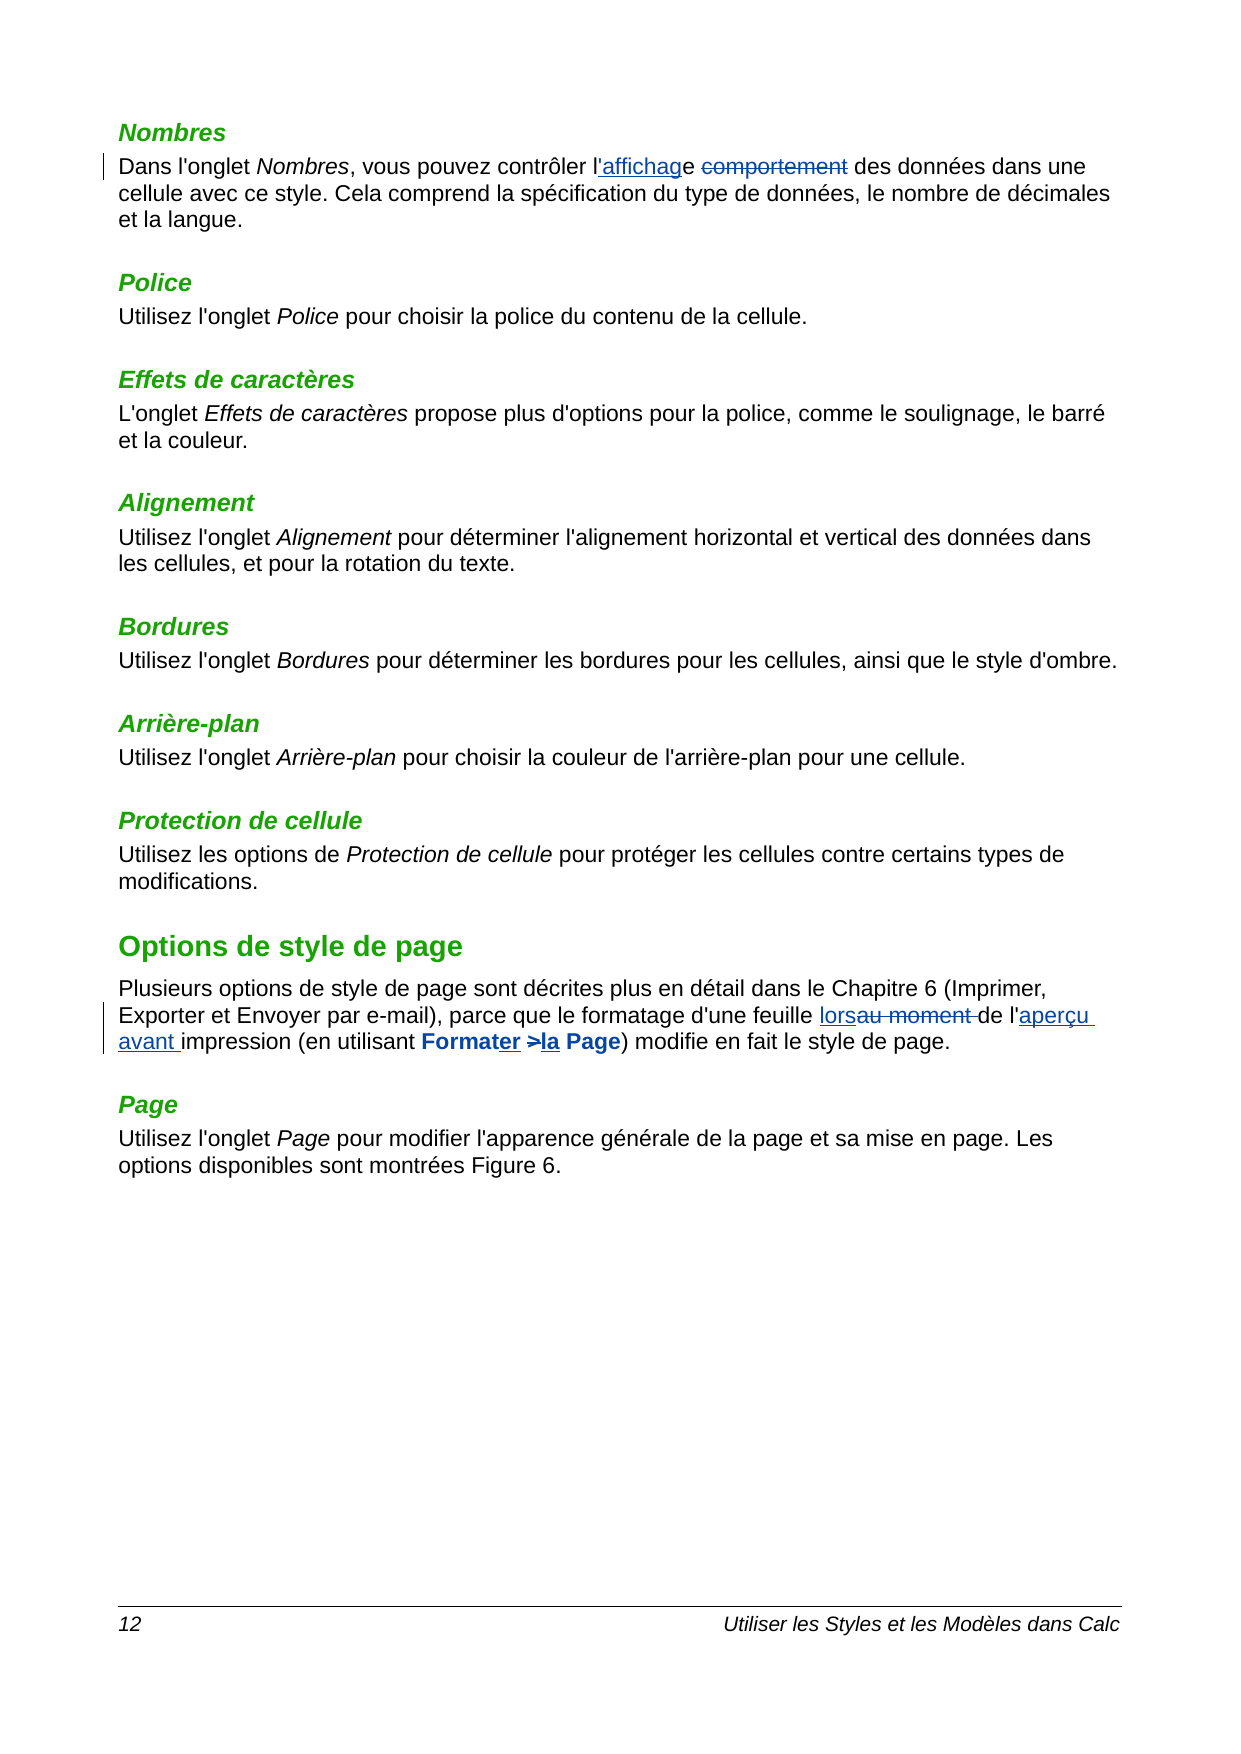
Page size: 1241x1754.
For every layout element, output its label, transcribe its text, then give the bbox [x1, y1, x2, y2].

subtitle Page [118, 1090, 1122, 1119]
text Utilisez l'onglet Page pour modifier l'apparence générale de la page et sa mise en page. Les options disponibles sont montrées Figure 6. [118, 1125, 1122, 1178]
text Utilisez l'onglet Alignement pour déterminer l'alignement horizontal et vertical des données dans les cellules, et pour la rotation du texte. [118, 524, 1122, 576]
subtitle Effets de caractères [118, 365, 1122, 394]
text Utilisez les options de Protection de cellule pour protéger les cellules contre certains types de modifications. [118, 841, 1122, 894]
text L'onglet Effets de caractères propose plus d'options pour la police, comme le soulignage, le barré et la couleur. [118, 400, 1122, 453]
text Utilisez l'onglet Police pour choisir la police du contenu de la cellule. [118, 303, 1122, 329]
subtitle Options de style de page [118, 929, 1122, 963]
text Utilisez l'onglet Arrière-plan pour choisir la couleur de l'arrière-plan pour une cellule. [118, 744, 1122, 771]
text Plusieurs options de style de page sont décrites plus en détail dans le Chapitre 6 (Imprimer, Exporter et Envoyer par e-mail), parce que le formatage d'une feuille lorsde l'aperçu avant impression (en utilisant Formater la Page) modifie en fait le style de page. [118, 975, 1122, 1054]
text Utilisez l'onglet Bordures pour déterminer les bordures pour les cellules, ainsi que le style d'ombre. [118, 647, 1122, 673]
subtitle Bordures [118, 612, 1122, 641]
subtitle Arrière-plan [118, 709, 1122, 738]
text Dans l'onglet Nombres, vous pouvez contrôler l'affichage des données dans une cellule avec ce style. Cela comprend la spécification du type de données, le nombre de décimales et la langue. [118, 153, 1122, 232]
subtitle Protection de cellule [118, 806, 1122, 835]
subtitle Alignement [118, 488, 1122, 517]
subtitle Nombres [118, 118, 1122, 147]
subtitle Police [118, 268, 1122, 297]
